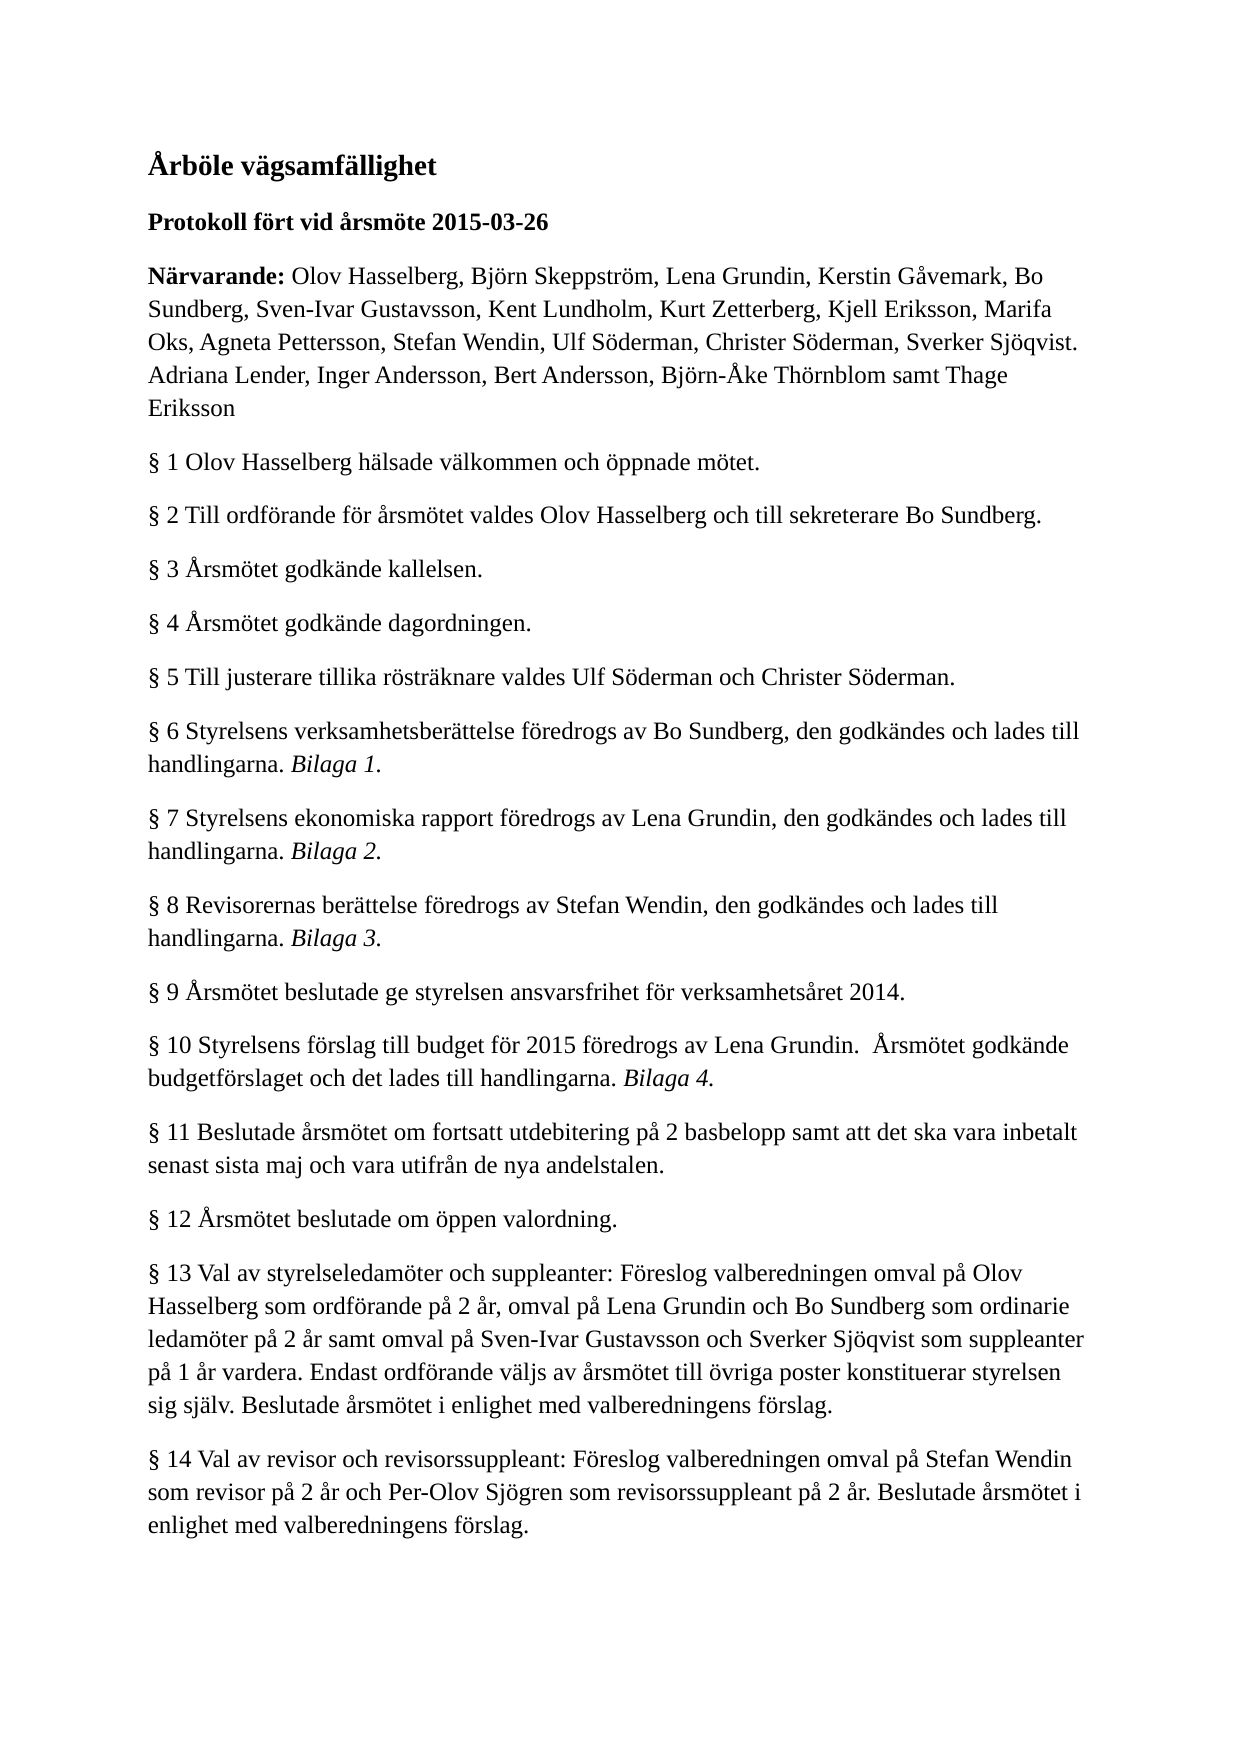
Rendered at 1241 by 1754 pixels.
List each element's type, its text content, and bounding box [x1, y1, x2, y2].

text § 6 Styrelsens verksamhetsberättelse föredrogs av Bo Sundberg, den godkändes och lades till handlingarna. Bilaga 1. [148, 716, 1093, 778]
text § 3 Årsmötet godkände kallelsen. [148, 554, 1093, 583]
text § 7 Styrelsens ekonomiska rapport föredrogs av Lena Grundin, den godkändes och lades till handlingarna. Bilaga 2. [148, 803, 1093, 865]
text § 5 Till justerare tillika rösträknare valdes Ulf Söderman och Christer Söderman. [148, 662, 1093, 691]
text § 4 Årsmötet godkände dagordningen. [148, 608, 1093, 637]
text § 2 Till ordförande för årsmötet valdes Olov Hasselberg och till sekreterare Bo Sundberg. [148, 501, 1093, 529]
text § 12 Årsmötet beslutade om öppen valordning. [148, 1204, 1093, 1233]
text § 9 Årsmötet beslutade ge styrelsen ansvarsfrihet för verksamhetsåret 2014. [148, 977, 1093, 1005]
text Närvarande: Olov Hasselberg, Björn Skeppström, Lena Grundin, Kerstin Gåvemark, Bo Sundberg, Sven-Ivar Gustavsson, Kent Lundholm, Kurt Zetterberg, Kjell Eriksson, Marifa Oks, Agneta Pettersson, Stefan Wendin, Ulf Söderman, Christer Söderman, Sverker Sjöqvist. Adriana Lender, Inger Andersson, Bert Andersson, Björn-Åke Thörnblom samt Thage Eriksson [148, 261, 1093, 422]
text Protokoll fört vid årsmöte 2015-03-26 [148, 207, 1093, 236]
text § 8 Revisorernas berättelse föredrogs av Stefan Wendin, den godkändes och lades till handlingarna. Bilaga 3. [148, 890, 1093, 952]
text § 11 Beslutade årsmötet om fortsatt utdebitering på 2 basbelopp samt att det ska vara inbetalt senast sista maj och vara utifrån de nya andelstalen. [148, 1117, 1093, 1179]
text § 10 Styrelsens förslag till budget för 2015 föredrogs av Lena Grundin. Årsmötet godkände budgetförslaget och det lades till handlingarna. Bilaga 4. [148, 1031, 1093, 1092]
text § 13 Val av styrelseledamöter och suppleanter: Föreslog valberedningen omval på Olov Hasselberg som ordförande på 2 år, omval på Lena Grundin och Bo Sundberg som ordinarie ledamöter på 2 år samt omval på Sven-Ivar Gustavsson och Sverker Sjöqvist som suppleanter på 1 år vardera. Endast ordförande väljs av årsmötet till övriga poster konstituerar styrelsen sig själv. Beslutade årsmötet i enlighet med valberedningens förslag. [148, 1258, 1093, 1419]
text § 14 Val av revisor och revisorssuppleant: Föreslog valberedningen omval på Stefan Wendin som revisor på 2 år och Per-Olov Sjögren som revisorssuppleant på 2 år. Beslutade årsmötet i enlighet med valberedningens förslag. [148, 1444, 1093, 1539]
text § 1 Olov Hasselberg hälsade välkommen och öppnade mötet. [148, 447, 1093, 476]
text Årböle vägsamfällighet [148, 148, 1093, 181]
